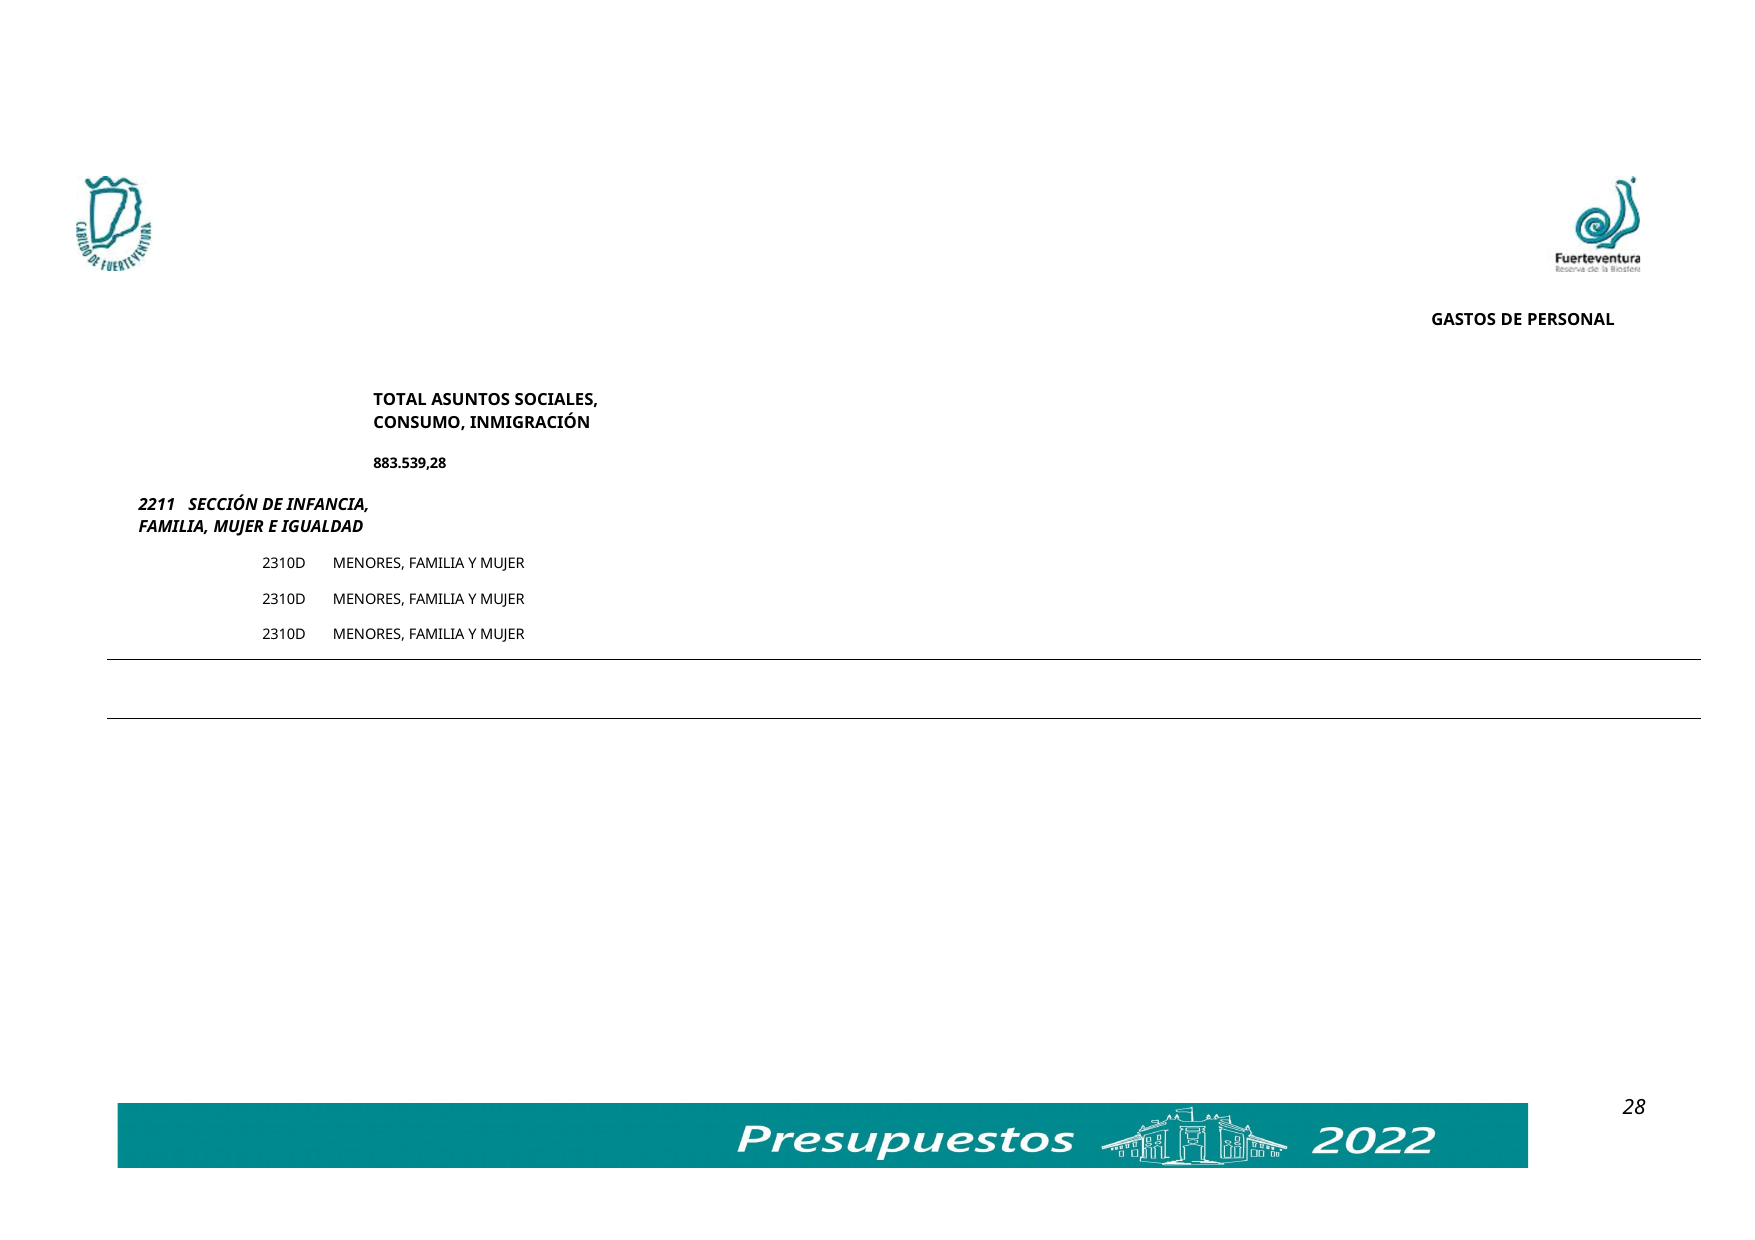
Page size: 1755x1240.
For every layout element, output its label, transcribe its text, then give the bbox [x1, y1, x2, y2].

table_header MENORES, FAMILIA Y MUJER [321, 545, 570, 581]
text TOTAL ASUNTOS SOCIALES, SANIDAD, CONSUMO, INMIGRACIÓN E IGUALDAD 883.539,28 [373, 388, 570, 475]
table_header 2310D [256, 545, 321, 581]
table_cell MENORES, FAMILIA Y MUJER [321, 616, 570, 652]
table_cell MENORES, FAMILIA Y MUJER [321, 581, 570, 616]
table_cell 2310D [256, 616, 321, 652]
text 2211 SECCIÓN DE INFANCIA, FAMILIA, MUJER E IGUALDAD [138, 492, 376, 538]
table_cell 2310D [256, 581, 321, 616]
